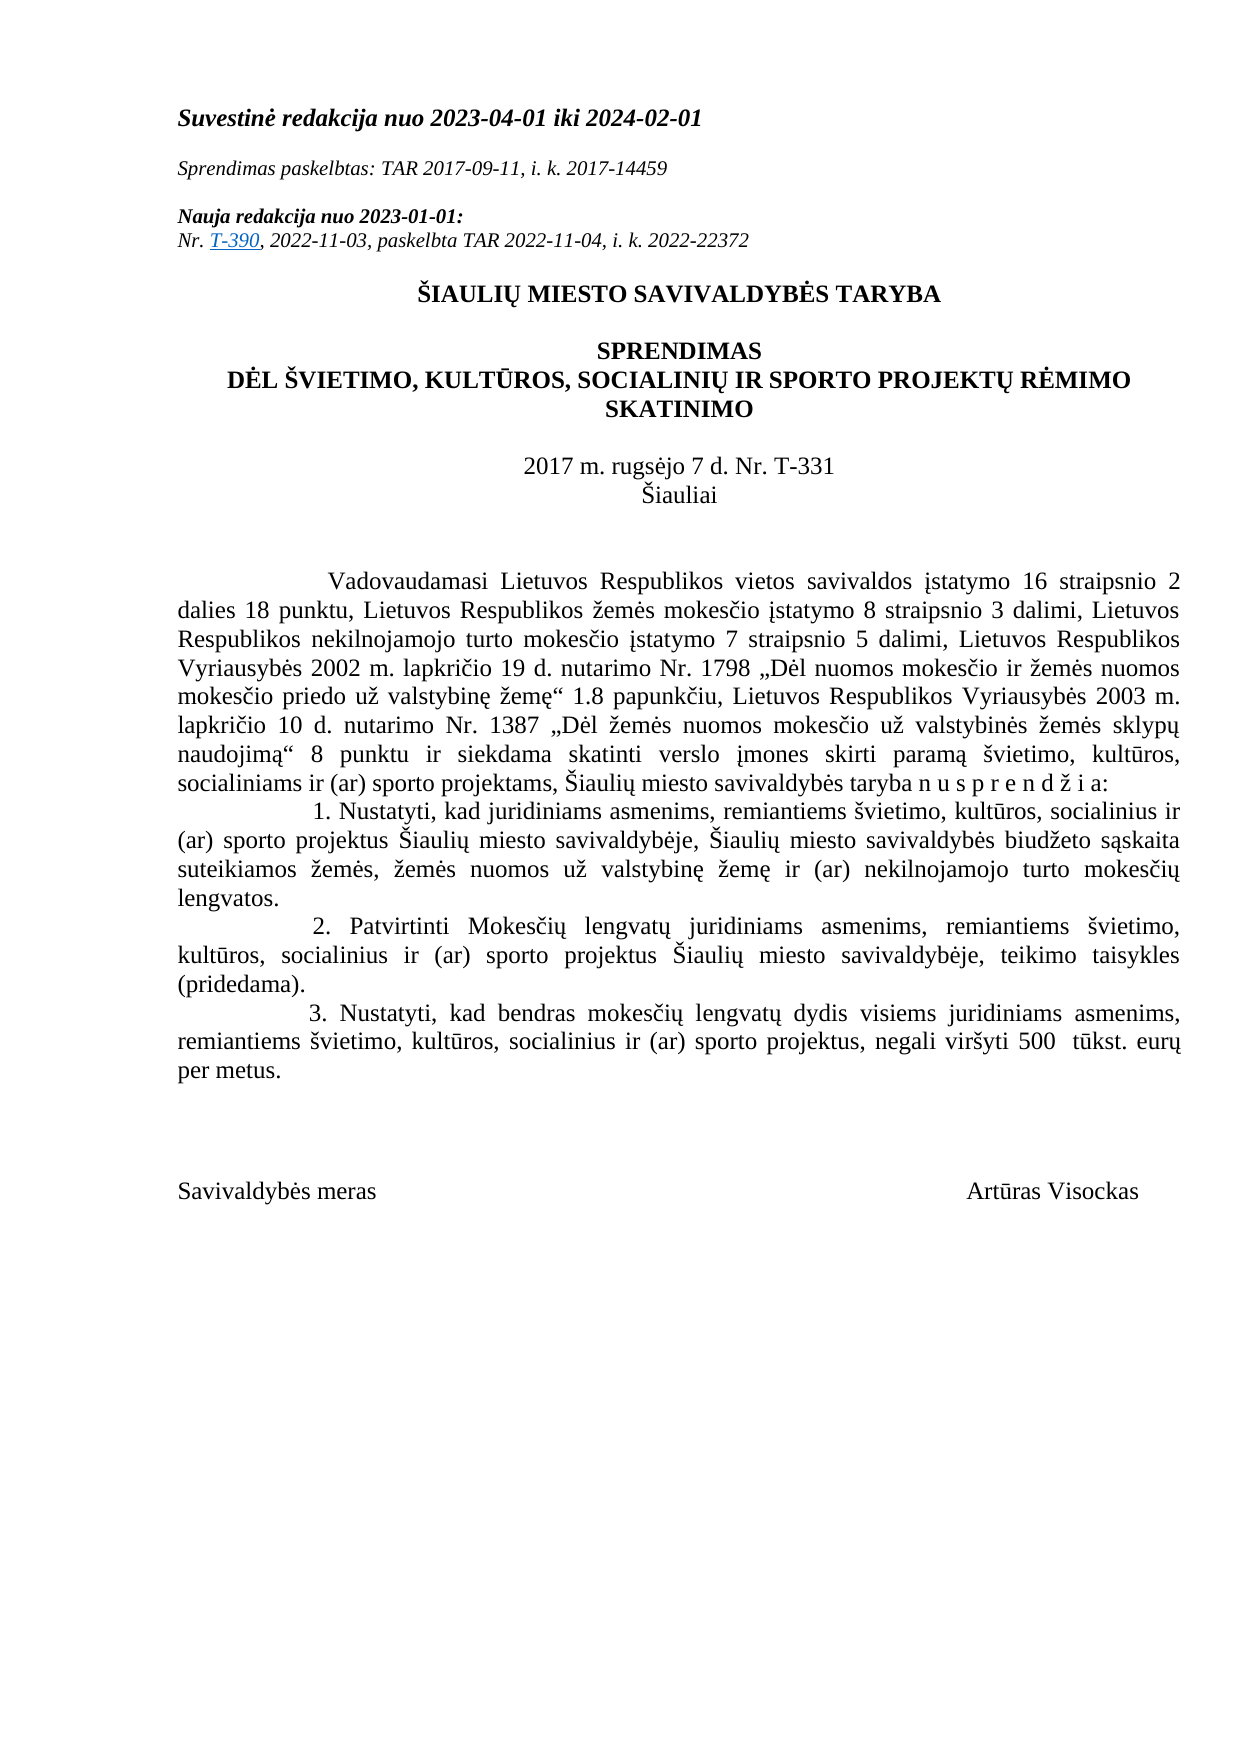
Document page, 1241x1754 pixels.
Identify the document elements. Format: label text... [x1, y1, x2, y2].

text 1. Nustatyti, kad juridiniams asmenims, remiantiems švietimo, kultūros, socialinius ir (ar) sporto projektus Šiaulių miesto savivaldybėje, Šiaulių miesto savivaldybės biudžeto sąskaita suteikiamos žemės, žemės nuomos už valstybinę žemę ir (ar) nekilnojamojo turto mokesčių lengvatos. [177, 796, 1181, 911]
text Nauja redakcija nuo 2023-01-01: [177, 204, 1181, 228]
text Savivaldybės meras Artūras Visockas [177, 1176, 1181, 1205]
text Sprendimas paskelbtas: TAR 2017-09-11, i. k. 2017-14459 [177, 156, 1181, 180]
text SPRENDIMAS [177, 336, 1181, 365]
text Suvestinė redakcija nuo 2023-04-01 iki 2024-02-01 [177, 103, 1181, 132]
text 3. Nustatyti, kad bendras mokesčių lengvatų dydis visiems juridiniams asmenims, remiantiems švietimo, kultūros, socialinius ir (ar) sporto projektus, negali viršyti 500 tūkst. eurų per metus. [177, 998, 1181, 1084]
text ŠIAULIŲ MIESTO SAVIVALDYBĖS TARYBA [177, 279, 1181, 308]
text DĖL ŠVIETIMO, KULTŪROS, SOCIALINIŲ IR SPORTO PROJEKTŲ RĖMIMO SKATINIMO [177, 365, 1181, 423]
text Vadovaudamasi Lietuvos Respublikos vietos savivaldos įstatymo 16 straipsnio 2 dalies 18 punktu, Lietuvos Respublikos žemės mokesčio įstatymo 8 straipsnio 3 dalimi, Lietuvos Respublikos nekilnojamojo turto mokesčio įstatymo 7 straipsnio 5 dalimi, Lietuvos Respublikos Vyriausybės 2002 m. lapkričio 19 d. nutarimo Nr. 1798 „Dėl nuomos mokesčio ir žemės nuomos mokesčio priedo už valstybinę žemę“ 1.8 papunkčiu, Lietuvos Respublikos Vyriausybės 2003 m. lapkričio 10 d. nutarimo Nr. 1387 „Dėl žemės nuomos mokesčio už valstybinės žemės sklypų naudojimą“ 8 punktu ir siekdama skatinti verslo įmones skirti paramą švietimo, kultūros, socialiniams ir (ar) sporto projektams, Šiaulių miesto savivaldybės taryba n u s p r e n d ž i a: [177, 566, 1181, 796]
text 2017 m. rugsėjo 7 d. Nr. T-331 [177, 451, 1181, 480]
text Šiauliai [177, 480, 1181, 509]
text Nr. T-390, 2022-11-03, paskelbta TAR 2022-11-04, i. k. 2022-22372 [177, 228, 1181, 252]
text 2. Patvirtinti Mokesčių lengvatų juridiniams asmenims, remiantiems švietimo, kultūros, socialinius ir (ar) sporto projektus Šiaulių miesto savivaldybėje, teikimo taisykles (pridedama). [177, 911, 1181, 998]
